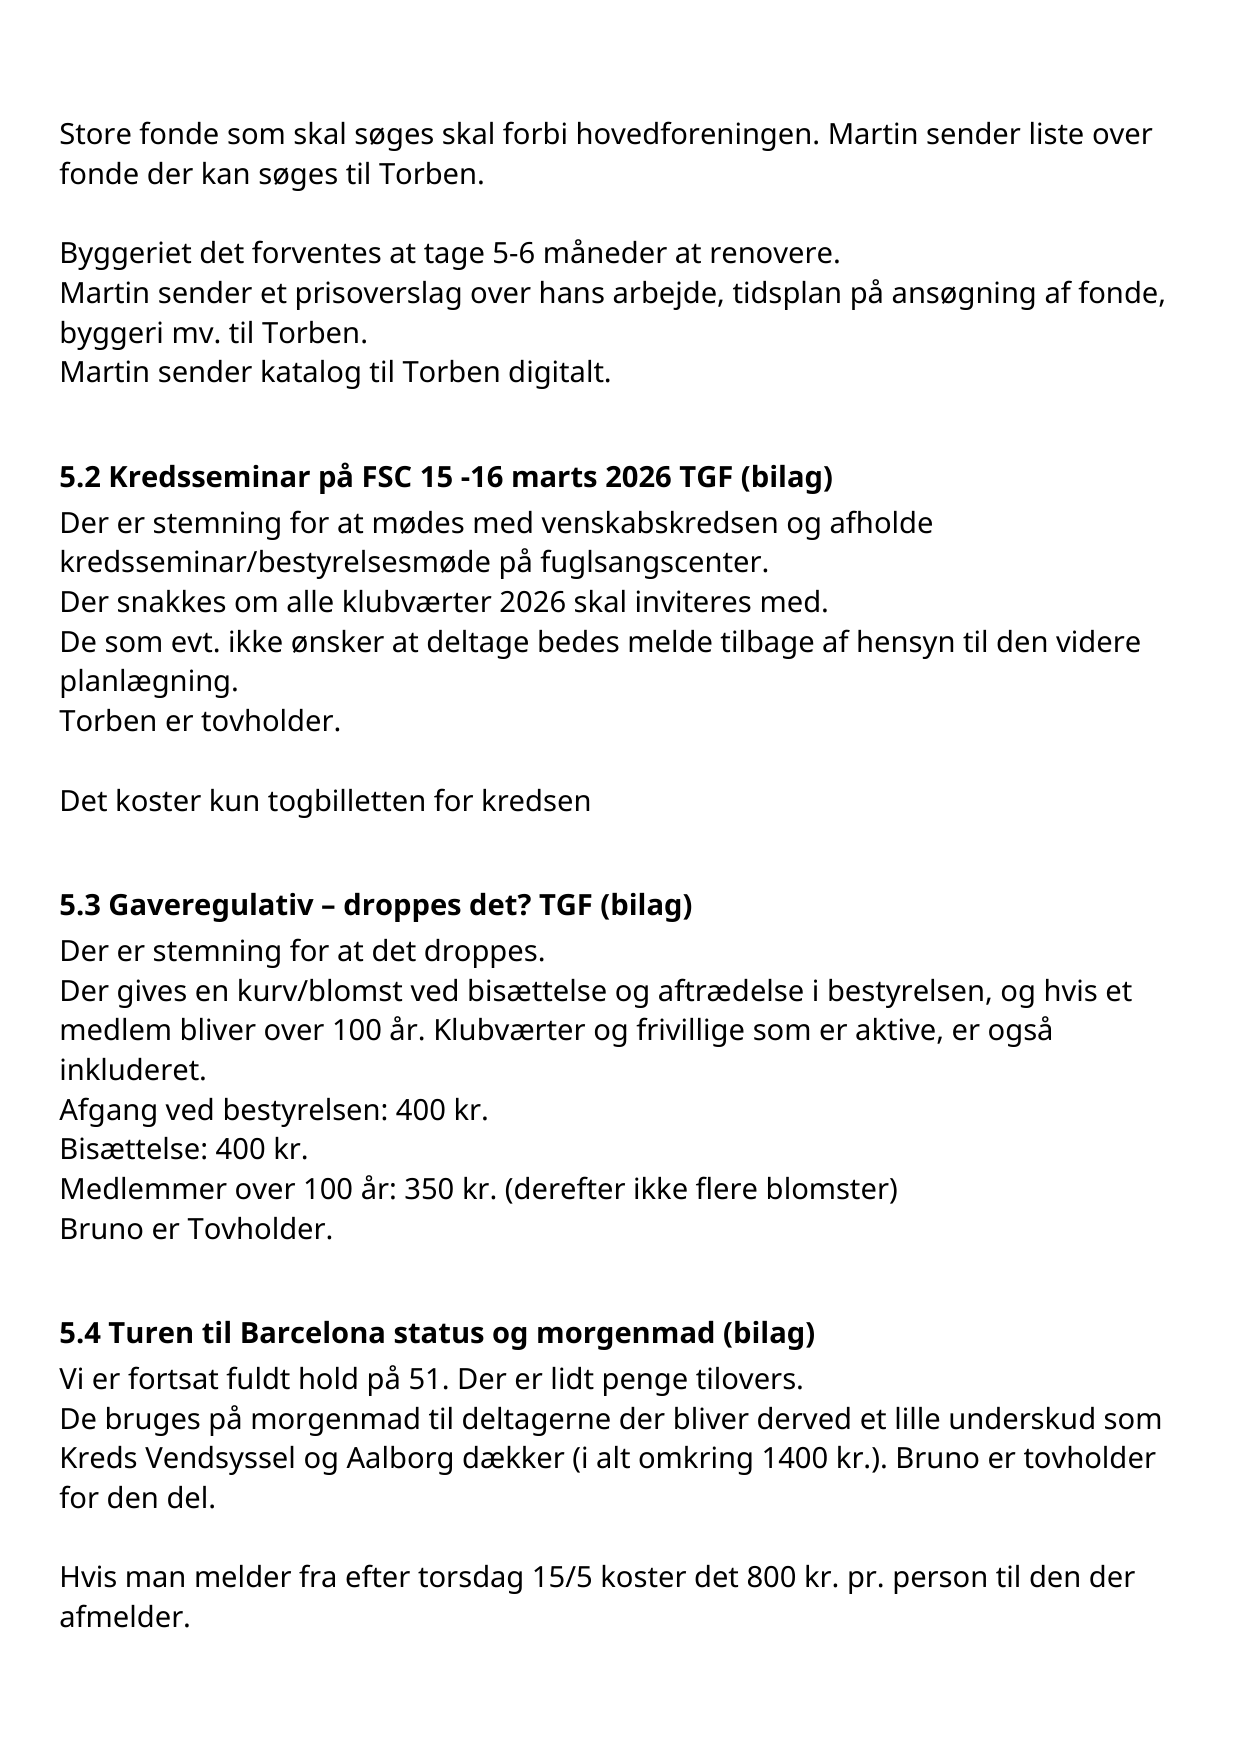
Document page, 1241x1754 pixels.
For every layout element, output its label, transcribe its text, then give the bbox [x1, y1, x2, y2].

text Store fonde som skal søges skal forbi hovedforeningen. Martin sender liste over fonde der kan søges til Torben. [59, 113, 1181, 193]
text Martin sender katalog til Torben digitalt. [59, 352, 1181, 391]
subtitle 5.3 Gaveregulativ – droppes det? TGF (bilag) [59, 884, 1181, 924]
text Torben er tovholder. [59, 700, 1181, 740]
text Byggeriet det forventes at tage 5-6 måneder at renovere. [59, 233, 1181, 272]
text Der er stemning for at det droppes. [59, 930, 1181, 970]
text Det koster kun togbilletten for kredsen [59, 780, 1181, 819]
text Bisættelse: 400 kr. [59, 1128, 1181, 1168]
text Martin sender et prisoverslag over hans arbejde, tidsplan på ansøgning af fonde, byggeri mv. til Torben. [59, 272, 1181, 352]
text Der gives en kurv/blomst ved bisættelse og aftrædelse i bestyrelsen, og hvis et medlem bliver over 100 år. Klubværter og frivillige som er aktive, er også inkluderet. [59, 970, 1181, 1089]
text Hvis man melder fra efter torsdag 15/5 koster det 800 kr. pr. person til den der afmelder. [59, 1557, 1181, 1636]
subtitle 5.2 Kredsseminar på FSC 15 -16 marts 2026 TGF (bilag) [59, 456, 1181, 496]
subtitle 5.4 Turen til Barcelona status og morgenmad (bilag) [59, 1312, 1181, 1352]
text De bruges på morgenmad til deltagerne der bliver derved et lille underskud som Kreds Vendsyssel og Aalborg dækker (i alt omkring 1400 kr.). Bruno er tovholder for den del. [59, 1398, 1181, 1517]
text De som evt. ikke ønsker at deltage bedes melde tilbage af hensyn til den videre planlægning. [59, 621, 1181, 700]
text Medlemmer over 100 år: 350 kr. (derefter ikke flere blomster) [59, 1168, 1181, 1208]
text Der er stemning for at mødes med venskabskredsen og afholde kredsseminar/bestyrelsesmøde på fuglsangscenter. [59, 502, 1181, 581]
text Bruno er Tovholder. [59, 1208, 1181, 1248]
text Afgang ved bestyrelsen: 400 kr. [59, 1089, 1181, 1128]
text Der snakkes om alle klubværter 2026 skal inviteres med. [59, 581, 1181, 621]
text Vi er fortsat fuldt hold på 51. Der er lidt penge tilovers. [59, 1358, 1181, 1398]
